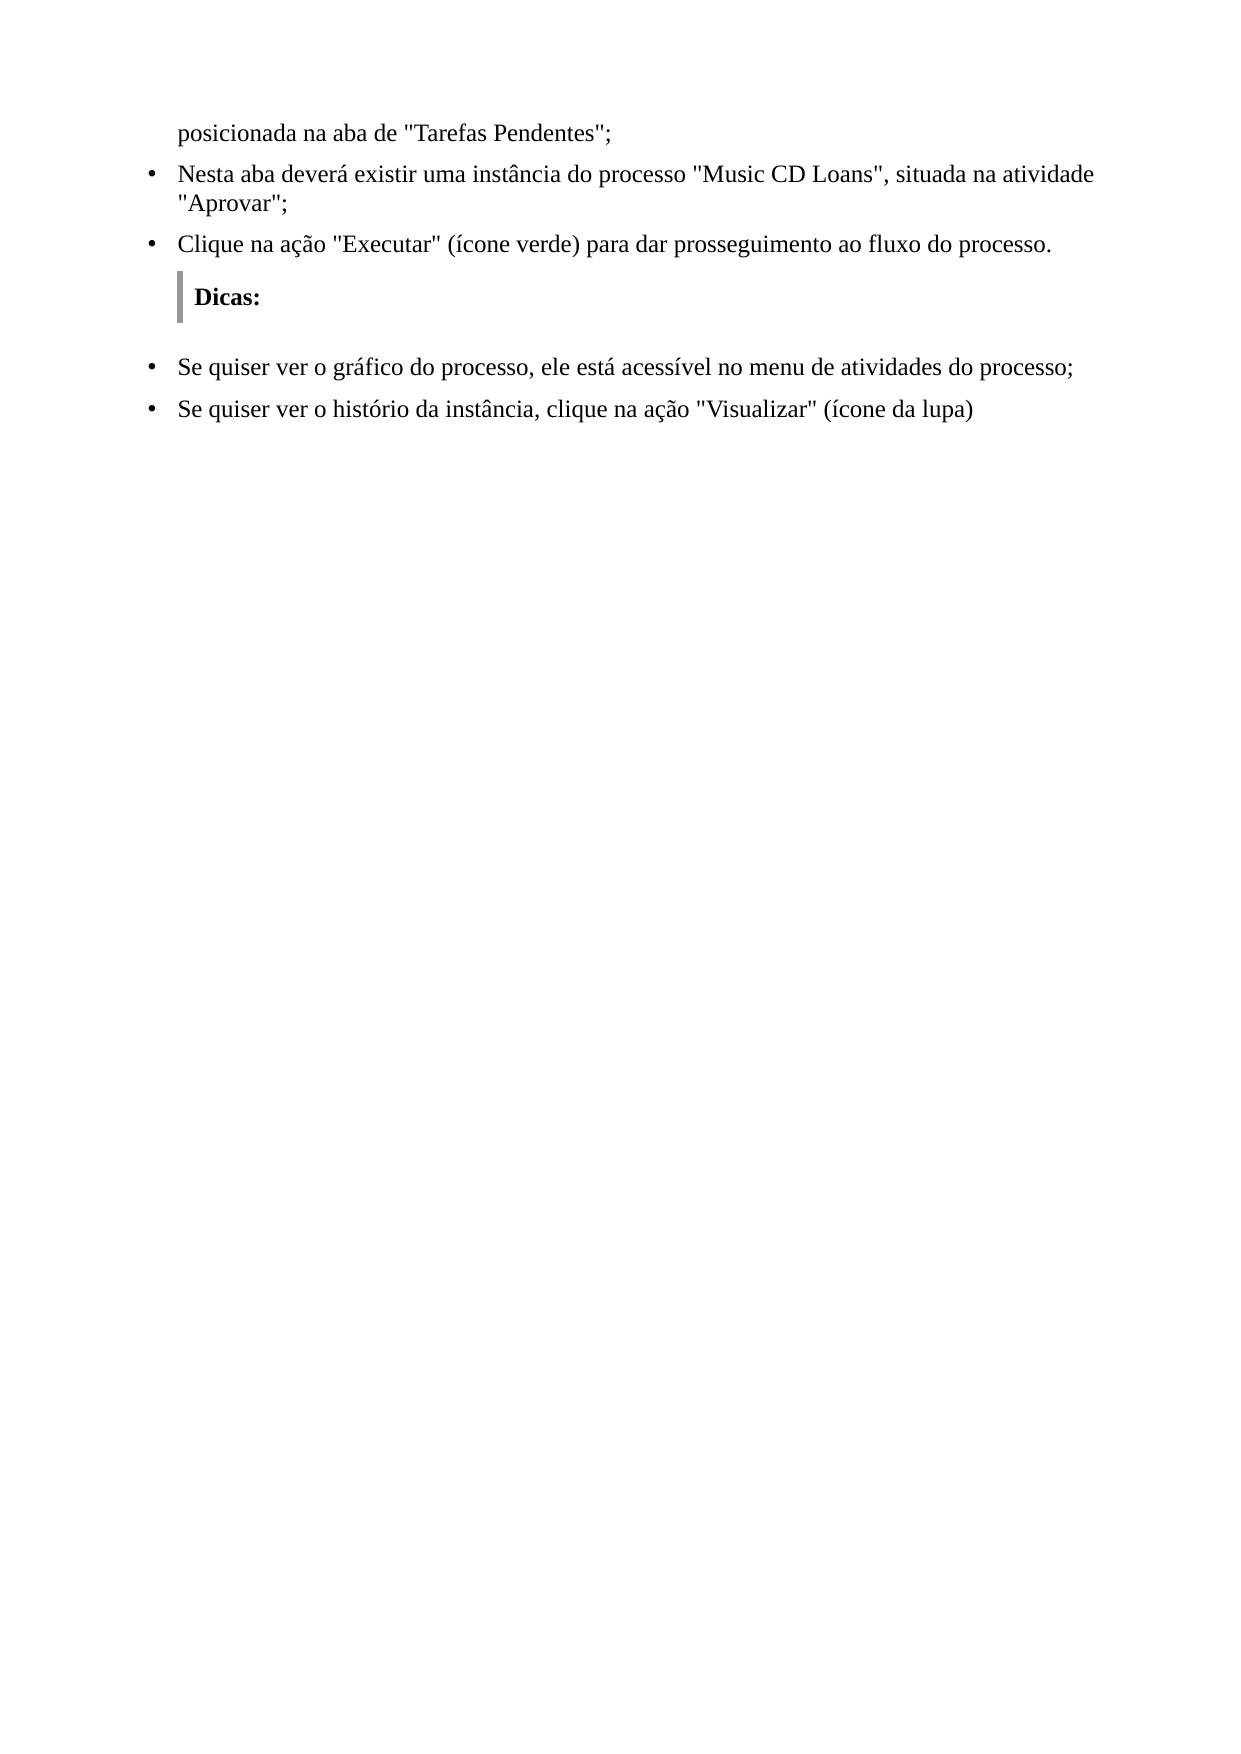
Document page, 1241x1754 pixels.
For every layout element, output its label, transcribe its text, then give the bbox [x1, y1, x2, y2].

list Nesta aba deverá existir uma instância do processo "Music CD Loans", situada na atividade "Aprovar"; [148, 159, 1122, 217]
list posicionada na aba de "Tarefas Pendentes"; [148, 118, 1122, 147]
list Se quiser ver o histório da instância, clique na ação "Visualizar" (ícone da lupa) [148, 394, 1122, 422]
list Clique na ação "Executar" (ícone verde) para dar prosseguimento ao fluxo do processo. [148, 229, 1122, 258]
text Dicas: [183, 271, 1063, 323]
list Se quiser ver o gráfico do processo, ele está acessível no menu de atividades do processo; [148, 352, 1122, 381]
